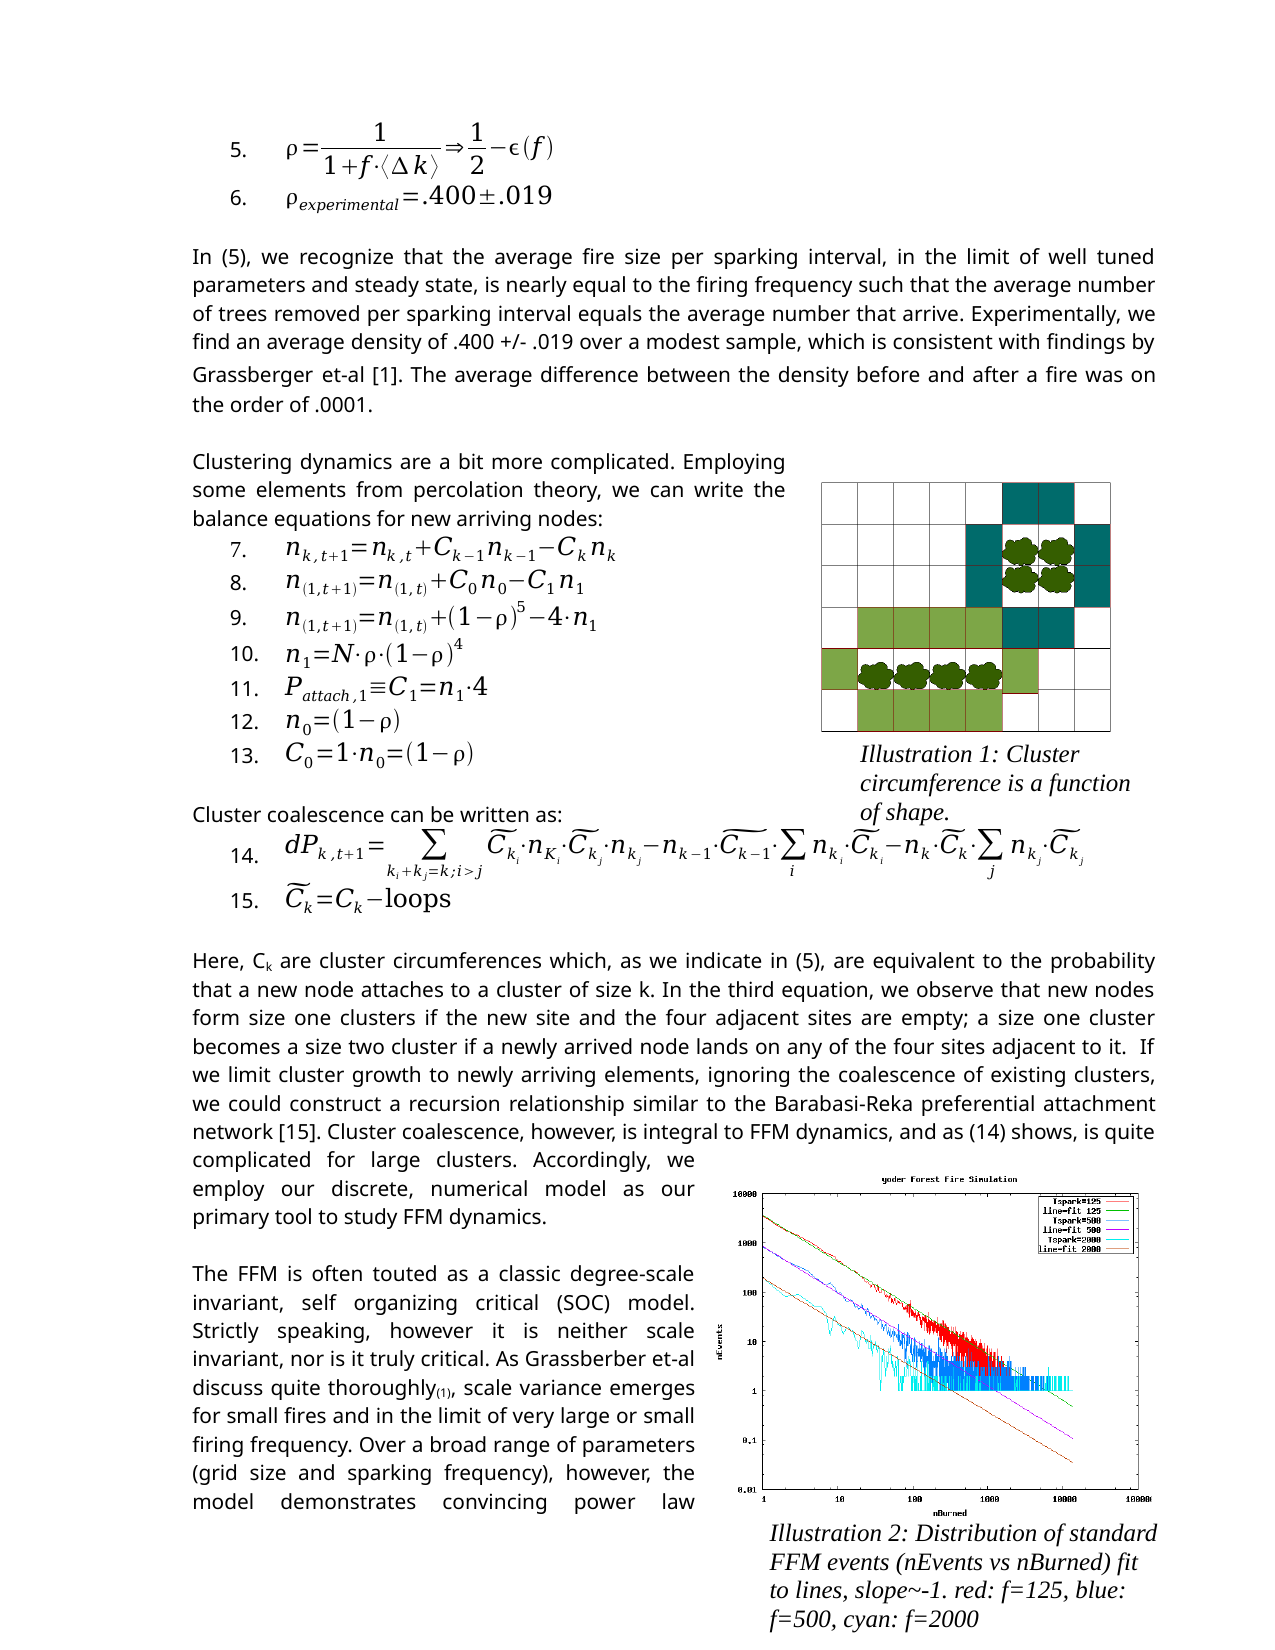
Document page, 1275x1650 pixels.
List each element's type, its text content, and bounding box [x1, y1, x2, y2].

picture [710, 1165, 1152, 1518]
text The FFM is often touted as a classic degree-scale invariant, self organizing critical (SOC) model. Strictly speaking, however it is neither scale invariant, nor is it truly critical. As Grassberber et-al discuss quite thoroughly(1), scale variance emerges for small fires and in the limit of very large or small firing frequency. Over a broad range of parameters (grid size and sparking frequency), however, the model demonstrates convincing power law [192, 1153, 1160, 1650]
text Here, Ck are cluster circumferences which, as we indicate in (5), are equivalent to the probability that a new node attaches to a cluster of size k. In the third equation, we observe that new nodes form size one clusters if the new site and the four adjacent sites are empty; a size one cluster becomes a size two cluster if a newly arrived node lands on any of the four sites adjacent to it. If we limit cluster growth to newly arriving elements, ignoring the coalescence of existing clusters, we could construct a recursion relationship similar to the Barabasi-Reka preferential attachment network [15]. Cluster coalescence, however, is integral to FFM dynamics, and as (14) shows, is quite complicated for large clusters. Accordingly, we employ our discrete, numerical model as our primary tool to study FFM dynamics. [192, 946, 1157, 1231]
text Illustration 1: Cluster circumference is a function of shape. [860, 466, 1150, 826]
text Illustration 2: Distribution of standard FFM events (nEvents vs nBurned) fit to lines, slope~-1. red: f=125, blue: f=500, cyan: f=2000 [769, 1165, 1160, 1633]
picture [807, 466, 1135, 740]
text In (5), we recognize that the average fire size per sparking interval, in the limit of well tuned parameters and steady state, is nearly equal to the firing frequency such that the average number of trees removed per sparking interval equals the average number that arrive. Experimentally, we find an average density of .400 +/- .019 over a modest sample, which is consistent with findings by Grassberger et-al [1]. The average difference between the density before and after a fire was on the order of .0001. [192, 242, 1157, 418]
text Clustering dynamics are a bit more complicated. Employing some elements from percolation theory, we can write the balance equations for new arriving nodes: [192, 447, 1157, 532]
text Cluster coalescence can be written as: [192, 800, 1157, 828]
